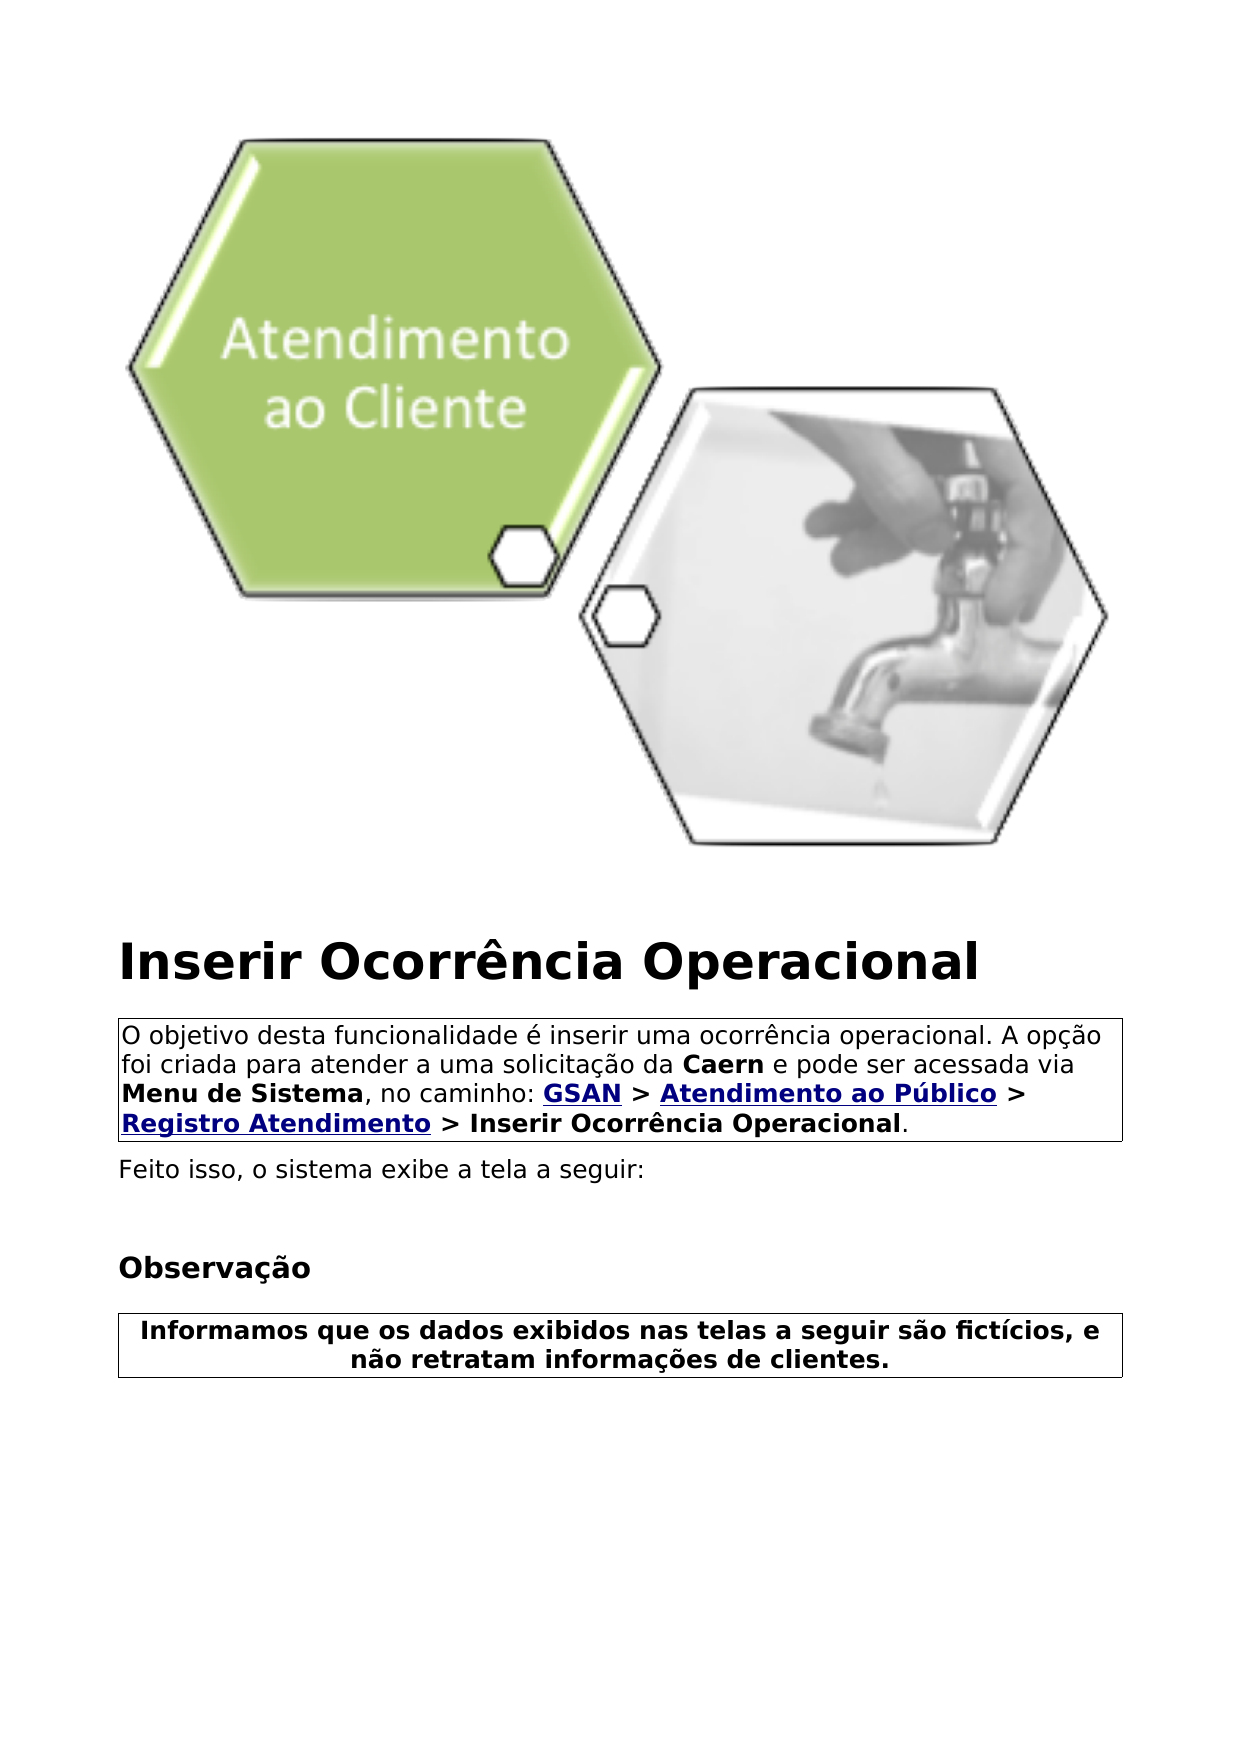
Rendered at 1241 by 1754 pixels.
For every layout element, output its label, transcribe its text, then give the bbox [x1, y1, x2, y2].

subtitle Observação [118, 1252, 1122, 1286]
text Feito isso, o sistema exibe a tela a seguir: [118, 1156, 1122, 1214]
subtitle Inserir Ocorrência Operacional [118, 933, 1122, 991]
table_header O objetivo desta funcionalidade é inserir uma ocorrência operacional. A opção foi criada para atender a uma solicitação da Caern e pode ser acessada via Menu de Sistema, no caminho: GSAN > Atendimento ao Público > Registro Atendimento > Inserir Ocorrência Operacional. [119, 1019, 1122, 1141]
picture [118, 118, 1123, 866]
table_header Informamos que os dados exibidos nas telas a seguir são fictícios, e não retratam informações de clientes. [119, 1314, 1122, 1377]
